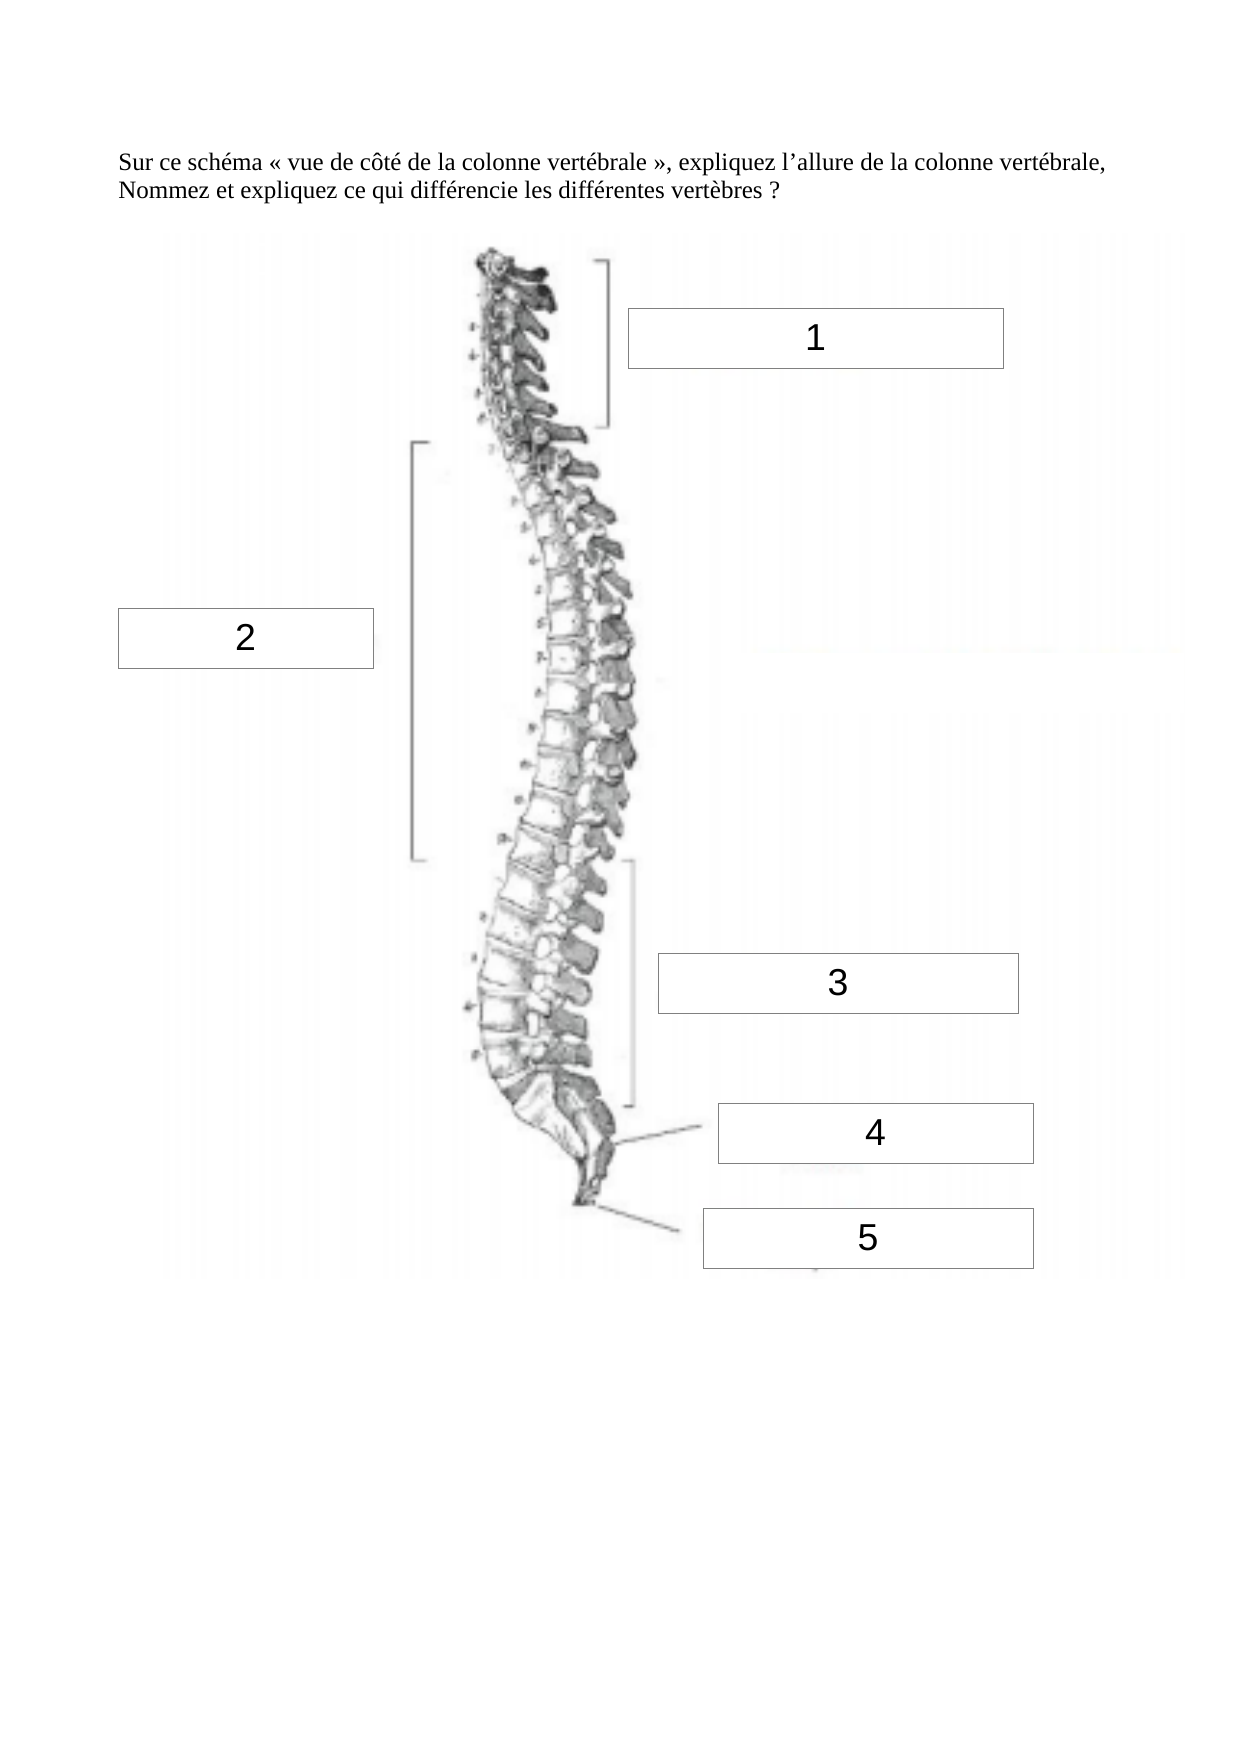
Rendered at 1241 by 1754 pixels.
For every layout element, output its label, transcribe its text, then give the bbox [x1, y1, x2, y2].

picture [163, 233, 1185, 1279]
text Sur ce schéma « vue de côté de la colonne vertébrale », expliquez l’allure de la colonne vertébrale, Nommez et expliquez ce qui différencie les différentes vertèbres ? [118, 147, 1122, 204]
